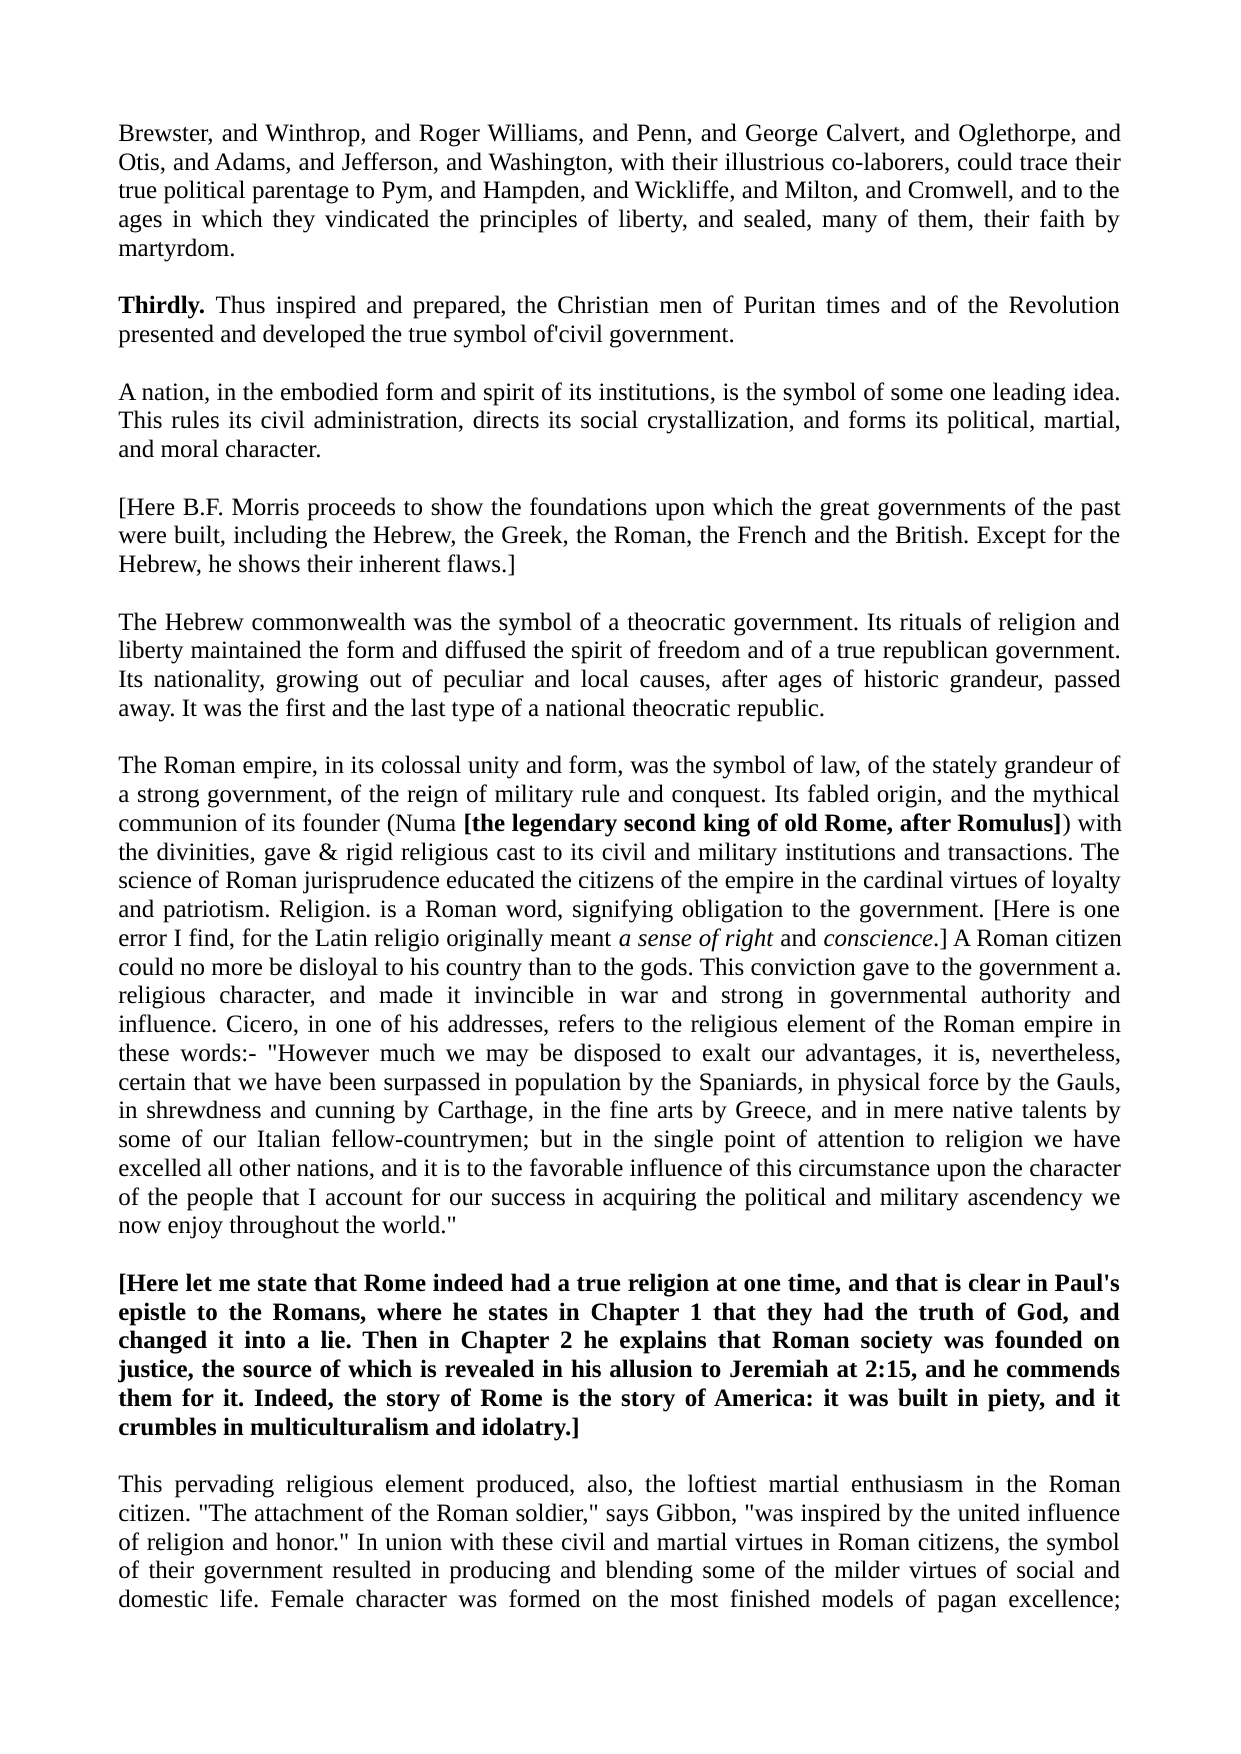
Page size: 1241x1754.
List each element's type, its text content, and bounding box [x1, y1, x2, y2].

text A nation, in the embodied form and spirit of its institutions, is the symbol of some one leading idea. This rules its civil administration, directs its social crystallization, and forms its political, martial, and moral character. [118, 377, 1122, 463]
text [Here let me state that Rome indeed had a true religion at one time, and that is clear in Paul's epistle to the Romans, where he states in Chapter 1 that they had the truth of God, and changed it into a lie. Then in Chapter 2 he explains that Roman society was founded on justice, the source of which is revealed in his allusion to Jeremiah at 2:15, and he commends them for it. Indeed, the story of Rome is the story of America: it was built in piety, and it crumbles in multiculturalism and idolatry.] [118, 1268, 1122, 1441]
text [Here B.F. Morris proceeds to show the foundations upon which the great governments of the past were built, including the Hebrew, the Greek, the Roman, the French and the British. Except for the Hebrew, he shows their inherent flaws.] [118, 492, 1122, 578]
text The Hebrew commonwealth was the symbol of a theocratic government. Its rituals of religion and liberty maintained the form and diffused the spirit of freedom and of a true republican government. Its nationality, growing out of peculiar and local causes, after ages of historic grandeur, passed away. It was the first and the last type of a national theocratic republic. [118, 607, 1122, 722]
text This pervading religious element produced, also, the loftiest martial enthusiasm in the Roman citizen. "The attachment of the Roman soldier," says Gibbon, "was inspired by the united influence of religion and honor." In union with these civil and martial virtues in Roman citizens, the symbol of their government resulted in producing and blending some of the milder virtues of social and domestic life. Female character was formed on the most finished models of pagan excellence; [118, 1469, 1122, 1613]
text The Roman empire, in its colossal unity and form, was the symbol of law, of the stately grandeur of a strong government, of the reign of military rule and conquest. Its fabled origin, and the mythical communion of its founder (Numa [the legendary second king of old Rome, after Romulus]) with the divinities, gave & rigid religious cast to its civil and military institutions and transactions. The science of Roman jurisprudence educated the citizens of the empire in the cardinal virtues of loyalty and patriotism. Religion. is a Roman word, signifying obligation to the government. [Here is one error I find, for the Latin religio originally meant a sense of right and conscience.] A Roman citizen could no more be disloyal to his country than to the gods. This conviction gave to the government a. religious character, and made it invincible in war and strong in governmental authority and influence. Cicero, in one of his addresses, refers to the religious element of the Roman empire in these words:- "However much we may be disposed to exalt our advantages, it is, nevertheless, certain that we have been surpassed in population by the Spaniards, in physical force by the Gauls, in shrewdness and cunning by Carthage, in the fine arts by Greece, and in mere native talents by some of our Italian fellow-countrymen; but in the single point of attention to religion we have excelled all other nations, and it is to the favorable influence of this circumstance upon the character of the people that I account for our success in acquiring the political and military ascendency we now enjoy throughout the world." [118, 751, 1122, 1239]
text Thirdly. Thus inspired and prepared, the Christian men of Puritan times and of the Revolution presented and developed the true symbol of'civil government. [118, 291, 1122, 348]
text Brewster, and Winthrop, and Roger Williams, and Penn, and George Calvert, and Oglethorpe, and Otis, and Adams, and Jefferson, and Washington, with their illustrious co-laborers, could trace their true political parentage to Pym, and Hampden, and Wickliffe, and Milton, and Cromwell, and to the ages in which they vindicated the principles of liberty, and sealed, many of them, their faith by martyrdom. [118, 118, 1122, 262]
